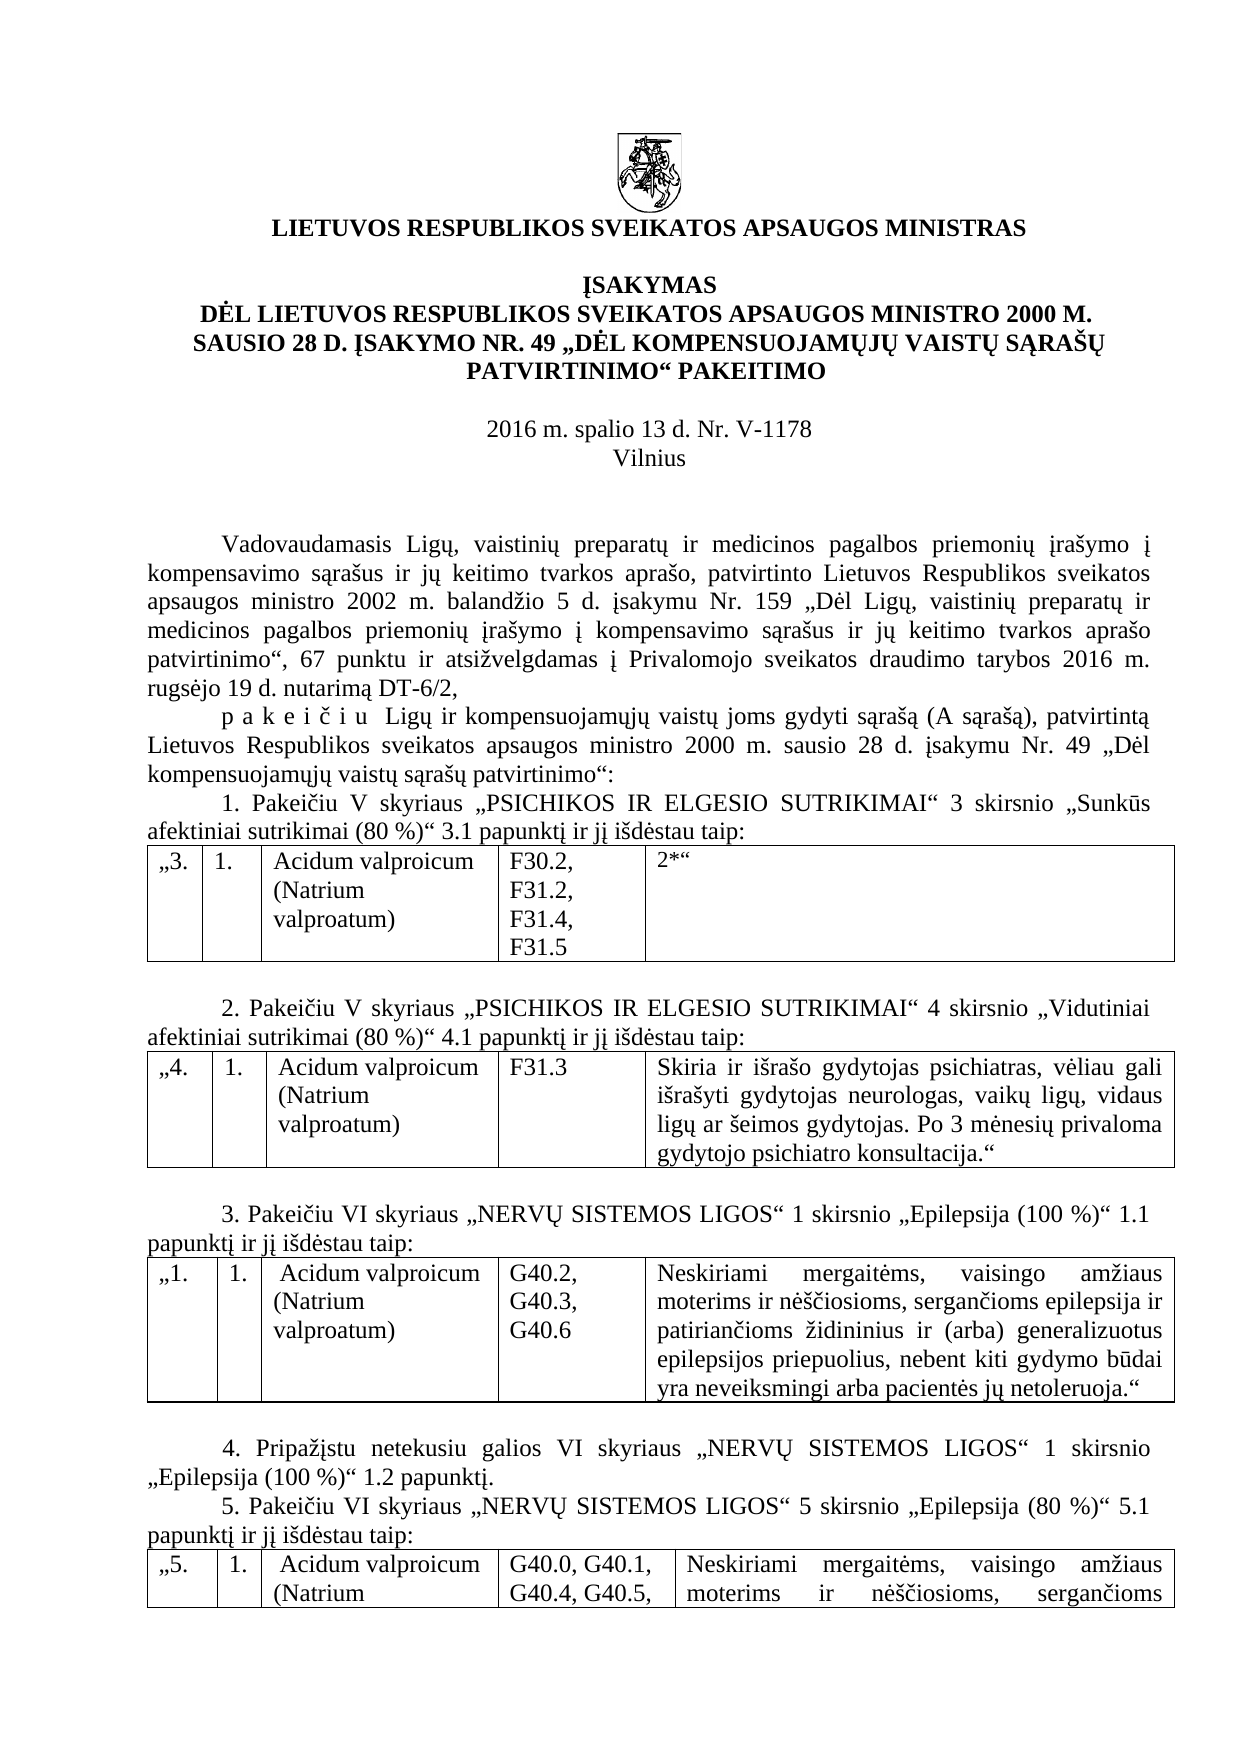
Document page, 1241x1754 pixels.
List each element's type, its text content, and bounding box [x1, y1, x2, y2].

text 3. Pakeičiu VI skyriaus „NERVŲ SISTEMOS LIGOS“ 1 skirsnio „Epilepsija (100 %)“ 1.1 papunktį ir jį išdėstau taip: [147, 1199, 1152, 1257]
text 2016 m. spalio 13 d. Nr. V-1178 [147, 414, 1152, 443]
table_header „4. [148, 1052, 212, 1167]
table_header 2*“ [646, 846, 1174, 961]
table_header „1. [148, 1258, 217, 1401]
text 2. Pakeičiu V skyriaus „PSICHIKOS IR ELGESIO SUTRIKIMAI“ 4 skirsnio „Vidutiniai afektiniai sutrikimai (80 %)“ 4.1 papunktį ir jį išdėstau taip: [147, 993, 1152, 1051]
text ĮSAKYMAS [147, 270, 1152, 299]
text 1. Pakeičiu V skyriaus „PSICHIKOS IR ELGESIO SUTRIKIMAI“ 3 skirsnio „Sunkūs afektiniai sutrikimai (80 %)“ 3.1 papunktį ir jį išdėstau taip: [147, 788, 1152, 845]
text Vadovaudamasis Ligų, vaistinių preparatų ir medicinos pagalbos priemonių įrašymo į kompensavimo sąrašus ir jų keitimo tvarkos aprašo, patvirtinto Lietuvos Respublikos sveikatos apsaugos ministro 2002 m. balandžio 5 d. įsakymu Nr. 159 „Dėl Ligų, vaistinių preparatų ir medicinos pagalbos priemonių įrašymo į kompensavimo sąrašus ir jų keitimo tvarkos aprašo patvirtinimo“, 67 punktu ir atsižvelgdamas į Privalomojo sveikatos draudimo tarybos 2016 m. rugsėjo 19 d. nutarimą DT-6/2, [147, 529, 1152, 701]
table_header 1. [218, 1258, 261, 1401]
text DĖL LIETUVOS RESPUBLIKOS SVEIKATOS APSAUGOS MINISTRO 2000 M. [147, 299, 1152, 328]
table_header „3. [148, 846, 202, 961]
table_header 1. [213, 1052, 266, 1167]
table_header F31.3 [499, 1052, 645, 1167]
table_header 1. [203, 846, 261, 961]
table_header F30.2, F31.2, F31.4, F31.5 [499, 846, 645, 961]
table_header Acidum valproicum (Natrium valproatum) [262, 1258, 498, 1401]
table_header Acidum valproicum (Natrium valproatum) [267, 1052, 498, 1167]
table_header G40.0, G40.1, G40.4, G40.5, [499, 1550, 675, 1607]
table_header Acidum valproicum (Natrium valproatum) [262, 846, 498, 961]
text Vilnius [147, 443, 1152, 471]
text 5. Pakeičiu VI skyriaus „NERVŲ SISTEMOS LIGOS“ 5 skirsnio „Epilepsija (80 %)“ 5.1 papunktį ir jį išdėstau taip: [147, 1491, 1152, 1548]
text p a k e i č i u Ligų ir kompensuojamųjų vaistų joms gydyti sąrašą (A sąrašą), patvirtintą Lietuvos Respublikos sveikatos apsaugos ministro 2000 m. sausio 28 d. įsakymu Nr. 49 „Dėl kompensuojamųjų vaistų sąrašų patvirtinimo“: [147, 701, 1152, 788]
text 4. Pripažįstu netekusiu galios VI skyriaus „NERVŲ SISTEMOS LIGOS“ 1 skirsnio „Epilepsija (100 %)“ 1.2 papunktį. [147, 1433, 1152, 1491]
table_header Acidum valproicum (Natrium [262, 1550, 498, 1607]
table_header 1. [218, 1550, 261, 1607]
table_header Neskiriami mergaitėms, vaisingo amžiaus moterims ir nėščiosioms, sergančioms [676, 1550, 1174, 1607]
table_header G40.2, G40.3, G40.6 [499, 1258, 645, 1401]
text SAUSIO 28 D. ĮSAKYMO NR. 49 „DĖL KOMPENSUOJAMŲJŲ VAISTŲ SĄRAŠŲ PATVIRTINIMO“ PAKEITIMO [147, 328, 1152, 385]
text LIETUVOS RESPUBLIKOS SVEIKATOS APSAUGOS MINISTRAS [147, 213, 1152, 241]
table_header Neskiriami mergaitėms, vaisingo amžiaus moterims ir nėščiosioms, sergančioms epilepsija ir patiriančioms židininius ir (arba) generalizuotus epilepsijos priepuolius, nebent kiti gydymo būdai yra neveiksmingi arba pacientės jų netoleruoja.“ [646, 1258, 1174, 1401]
table_header Skiria ir išrašo gydytojas psichiatras, vėliau gali išrašyti gydytojas neurologas, vaikų ligų, vidaus ligų ar šeimos gydytojas. Po 3 mėnesių privaloma gydytojo psichiatro konsultacija.“ [646, 1052, 1174, 1167]
table_header „5. [148, 1550, 217, 1607]
